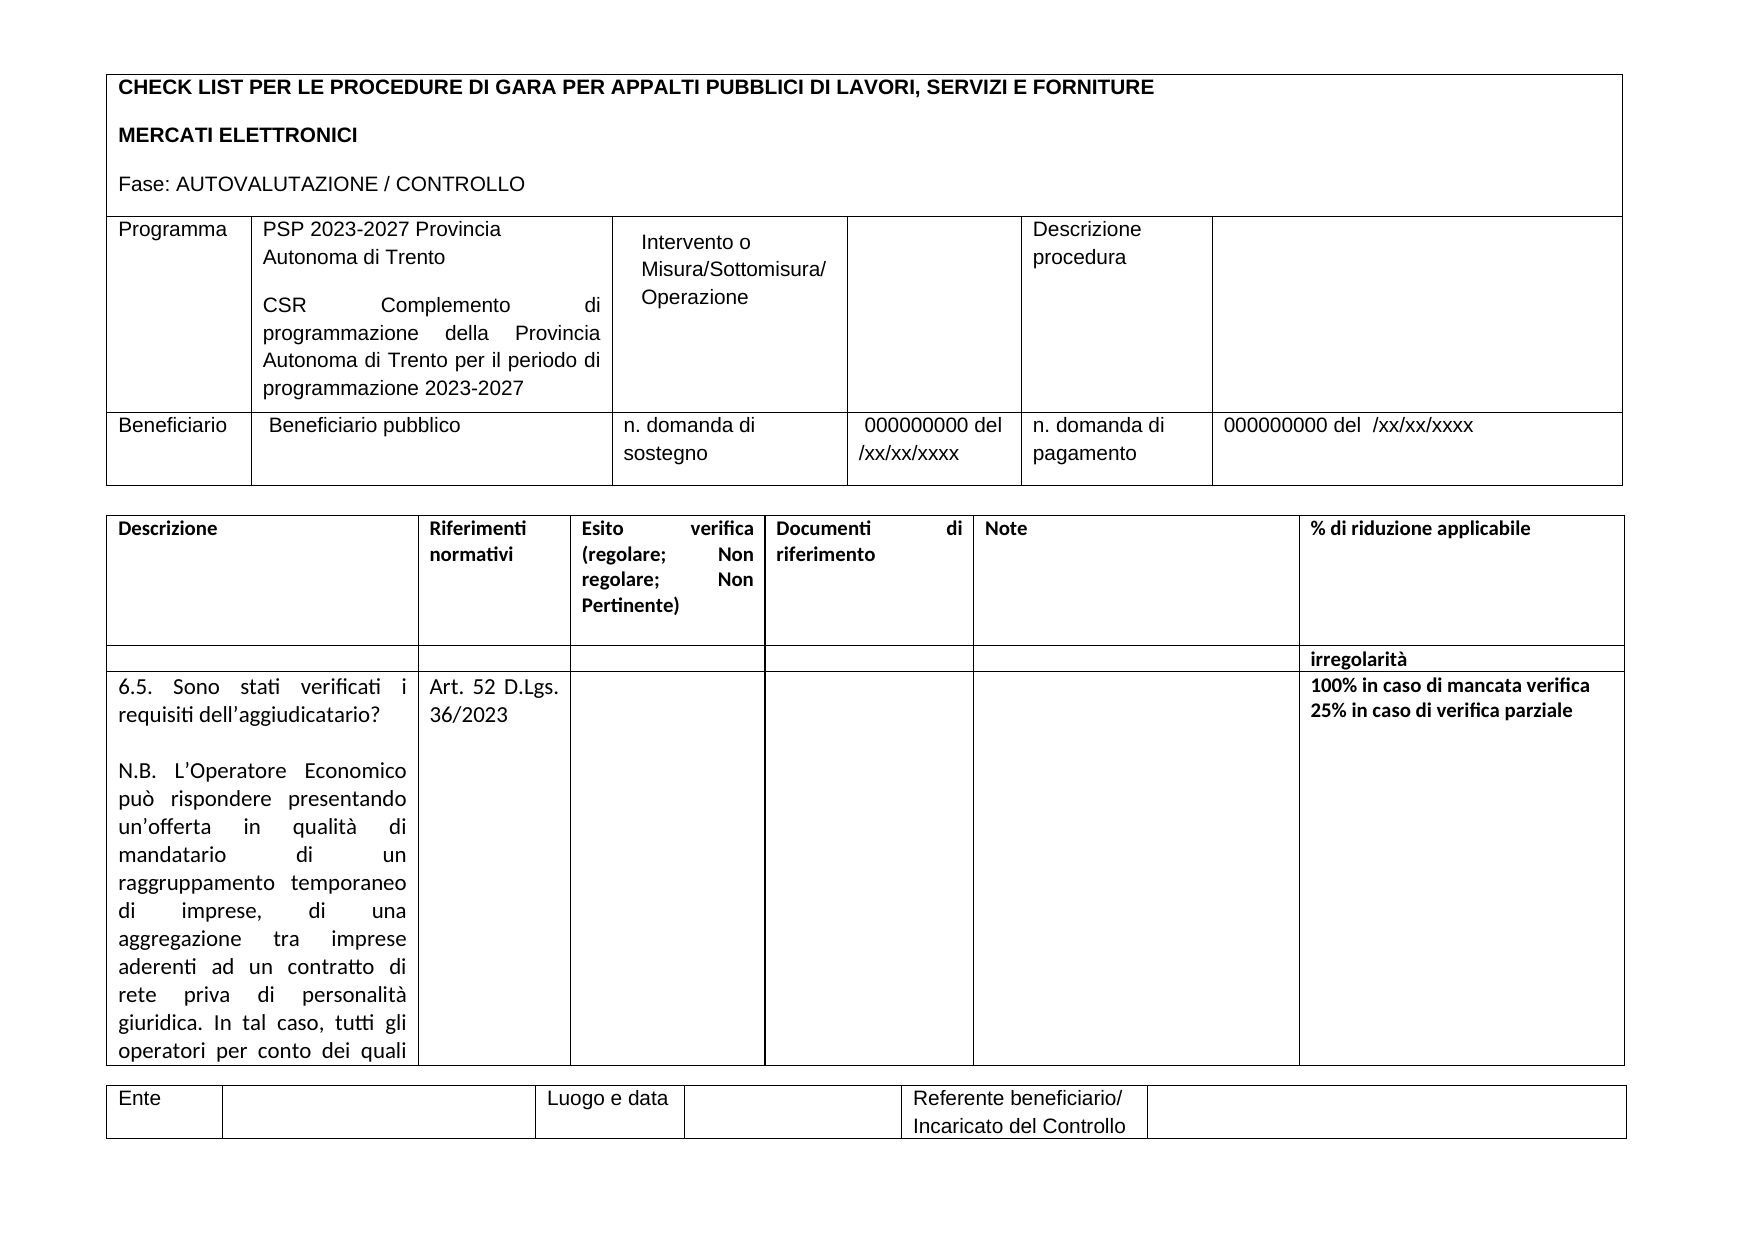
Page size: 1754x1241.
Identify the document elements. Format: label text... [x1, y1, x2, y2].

table_cell [766, 646, 973, 671]
table_cell Art. 52 D.Lgs. 36/2023 [419, 672, 570, 1064]
table_cell [419, 646, 570, 671]
table_header Esito verifica (regolare; Non regolare; Non Pertinente) [571, 516, 764, 645]
table_cell [107, 646, 418, 671]
table_header Descrizione [107, 516, 418, 645]
table_header Riferimenti normativi [419, 516, 570, 645]
table_cell [571, 672, 764, 1064]
table_cell irregolarità [1300, 646, 1624, 671]
table_header Documenti di riferimento [766, 516, 973, 645]
table_header Note [974, 516, 1299, 645]
table_cell [571, 646, 764, 671]
table_cell [766, 672, 973, 1064]
table_cell 6.5. Sono stati verificati i requisiti dell’aggiudicatario? N.B. L’Operatore Economico può rispondere presentando un’offerta in qualità di mandatario di un raggruppamento temporaneo di imprese, di una aggregazione tra imprese aderenti ad un contratto di rete priva di personalità giuridica. In tal caso, tutti gli operatori per conto dei quali [107, 672, 418, 1064]
table_cell 100% in caso di mancata verifica 25% in caso di verifica parziale [1300, 672, 1624, 1064]
table_cell [974, 672, 1299, 1064]
table_header % di riduzione applicabile [1300, 516, 1624, 645]
table_cell [974, 646, 1299, 671]
